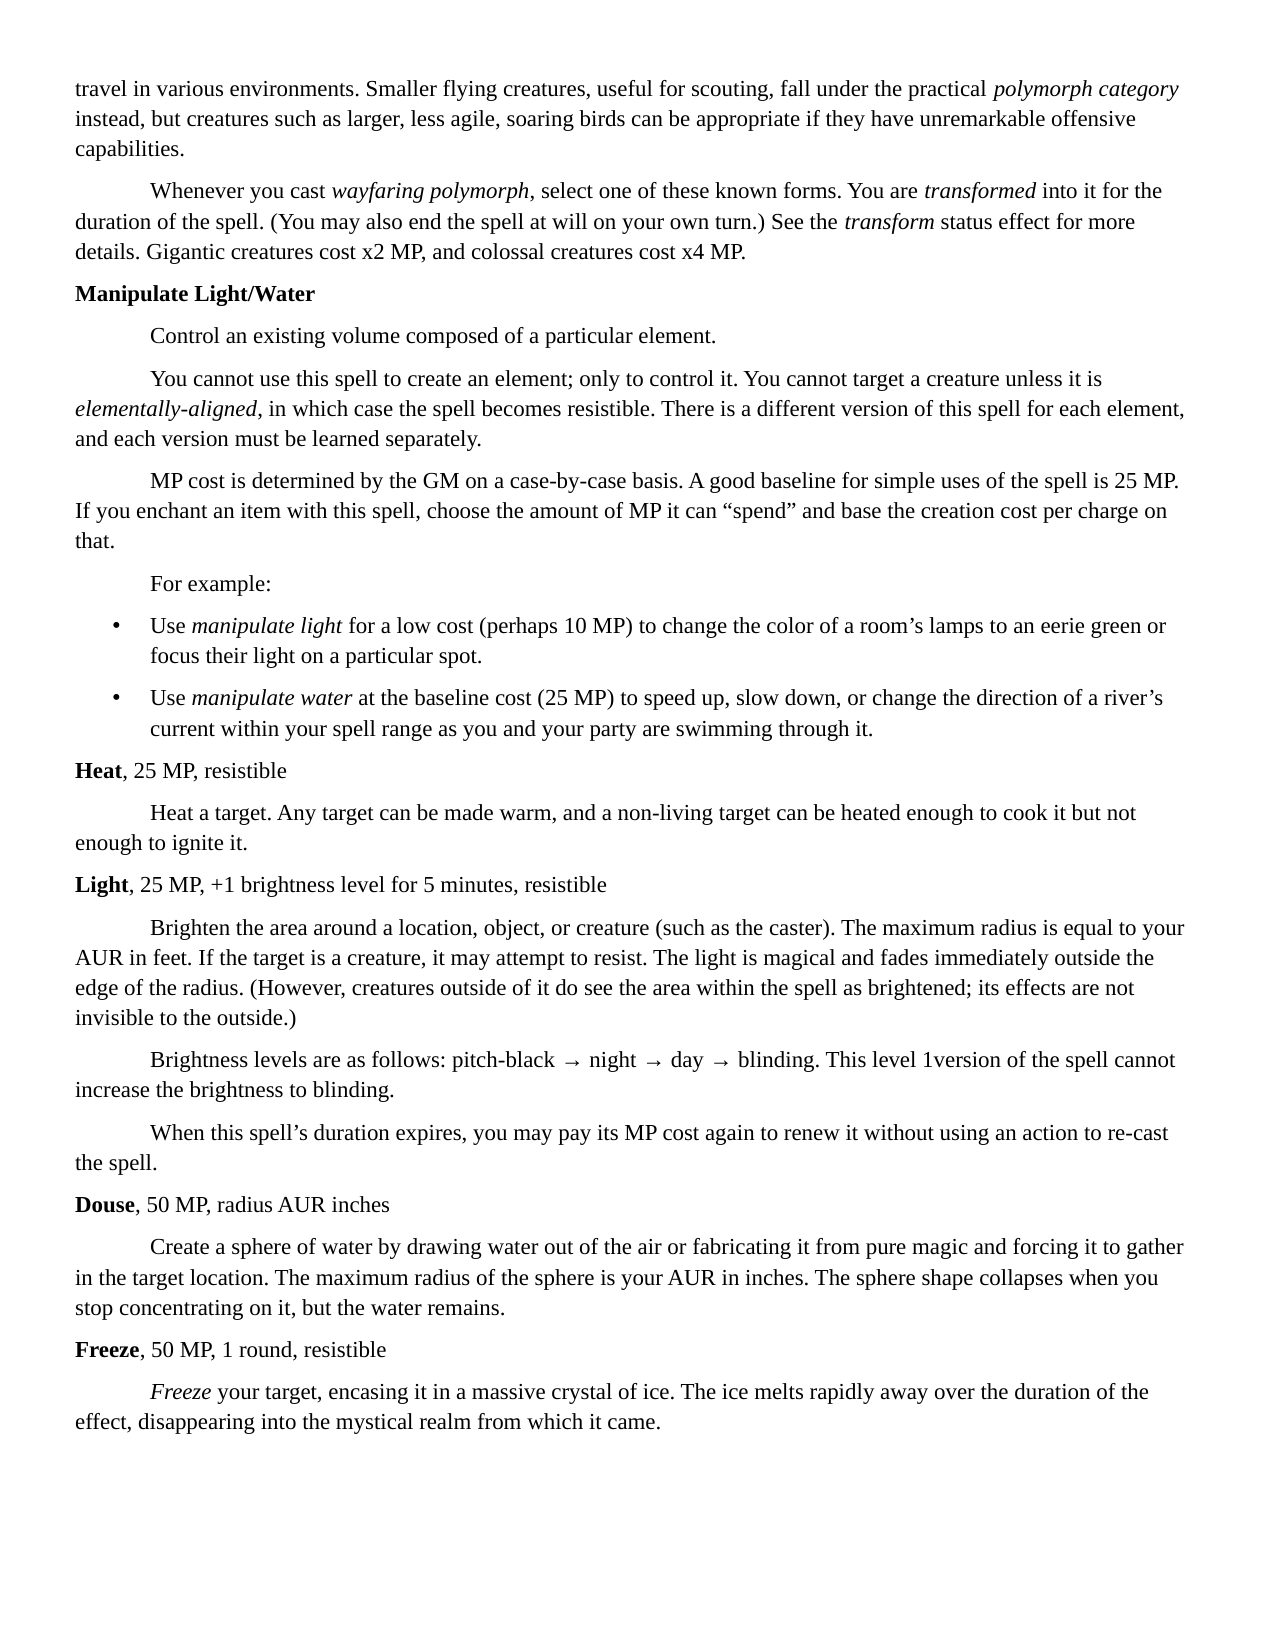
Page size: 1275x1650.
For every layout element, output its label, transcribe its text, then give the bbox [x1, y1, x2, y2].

text Control an existing volume composed of a particular element. [75, 322, 1200, 349]
text You cannot use this spell to create an element; only to control it. You cannot target a creature unless it is elementally-aligned, in which case the spell becomes resistible. There is a different version of this spell for each element, and each version must be learned separately. [75, 364, 1200, 451]
text Whenever you cast wayfaring polymorph, select one of these known forms. You are transformed into it for the duration of the spell. (You may also end the spell at will on your own turn.) See the transform status effect for more details. Gigantic creatures cost x2 MP, and colossal creatures cost x4 MP. [75, 178, 1200, 264]
text Manipulate Light/Water [75, 280, 1200, 307]
text travel in various environments. Smaller flying creatures, useful for scouting, fall under the practical polymorph category instead, but creatures such as larger, less agile, soaring birds can be appropriate if they have unremarkable offensive capabilities. [75, 75, 1200, 162]
text Heat, 25 MP, resistible [75, 757, 1200, 783]
text Brighten the area around a location, object, or creature (such as the caster). The maximum radius is equal to your AUR in feet. If the target is a creature, it may attempt to resist. The light is magical and fades immediately outside the edge of the radius. (However, creatures outside of it do see the area within the spell as brightened; its effects are not invisible to the outside.) [75, 913, 1200, 1031]
text Light, 25 MP, +1 brightness level for 5 minutes, resistible [75, 871, 1200, 898]
text Douse, 50 MP, radius AUR inches [75, 1191, 1200, 1217]
text Freeze your target, encasing it in a massive crystal of ice. The ice melts rapidly away over the duration of the effect, disappearing into the mystical realm from which it came. [75, 1378, 1200, 1435]
text MP cost is determined by the GM on a case-by-case basis. A good baseline for simple uses of the spell is 25 MP. If you enchant an item with this spell, choose the amount of MP it can “spend” and base the creation cost per charge on that. [75, 467, 1200, 554]
list Use manipulate light for a low cost (perhaps 10 MP) to change the color of a room’s lamps to an eerie green or focus their light on a particular spot. [112, 612, 1200, 668]
text Brightness levels are as follows: pitch-black → night → day → blinding. This level 1version of the spell cannot increase the brightness to blinding. [75, 1046, 1200, 1103]
text When this spell’s duration expires, you may pay its MP cost again to renew it without using an action to re-cast the spell. [75, 1119, 1200, 1175]
text Heat a target. Any target can be made warm, and a non-living target can be heated enough to cook it but not enough to ignite it. [75, 799, 1200, 856]
text For example: [75, 570, 1200, 596]
text Create a sphere of water by drawing water out of the air or fabricating it from pure magic and forcing it to gather in the target location. The maximum radius of the sphere is your AUR in inches. The sphere shape collapses when you stop concentrating on it, but the water remains. [75, 1233, 1200, 1320]
text Freeze, 50 MP, 1 round, resistible [75, 1336, 1200, 1362]
list Use manipulate water at the baseline cost (25 MP) to speed up, slow down, or change the direction of a river’s current within your spell range as you and your party are swimming through it. [112, 684, 1200, 741]
